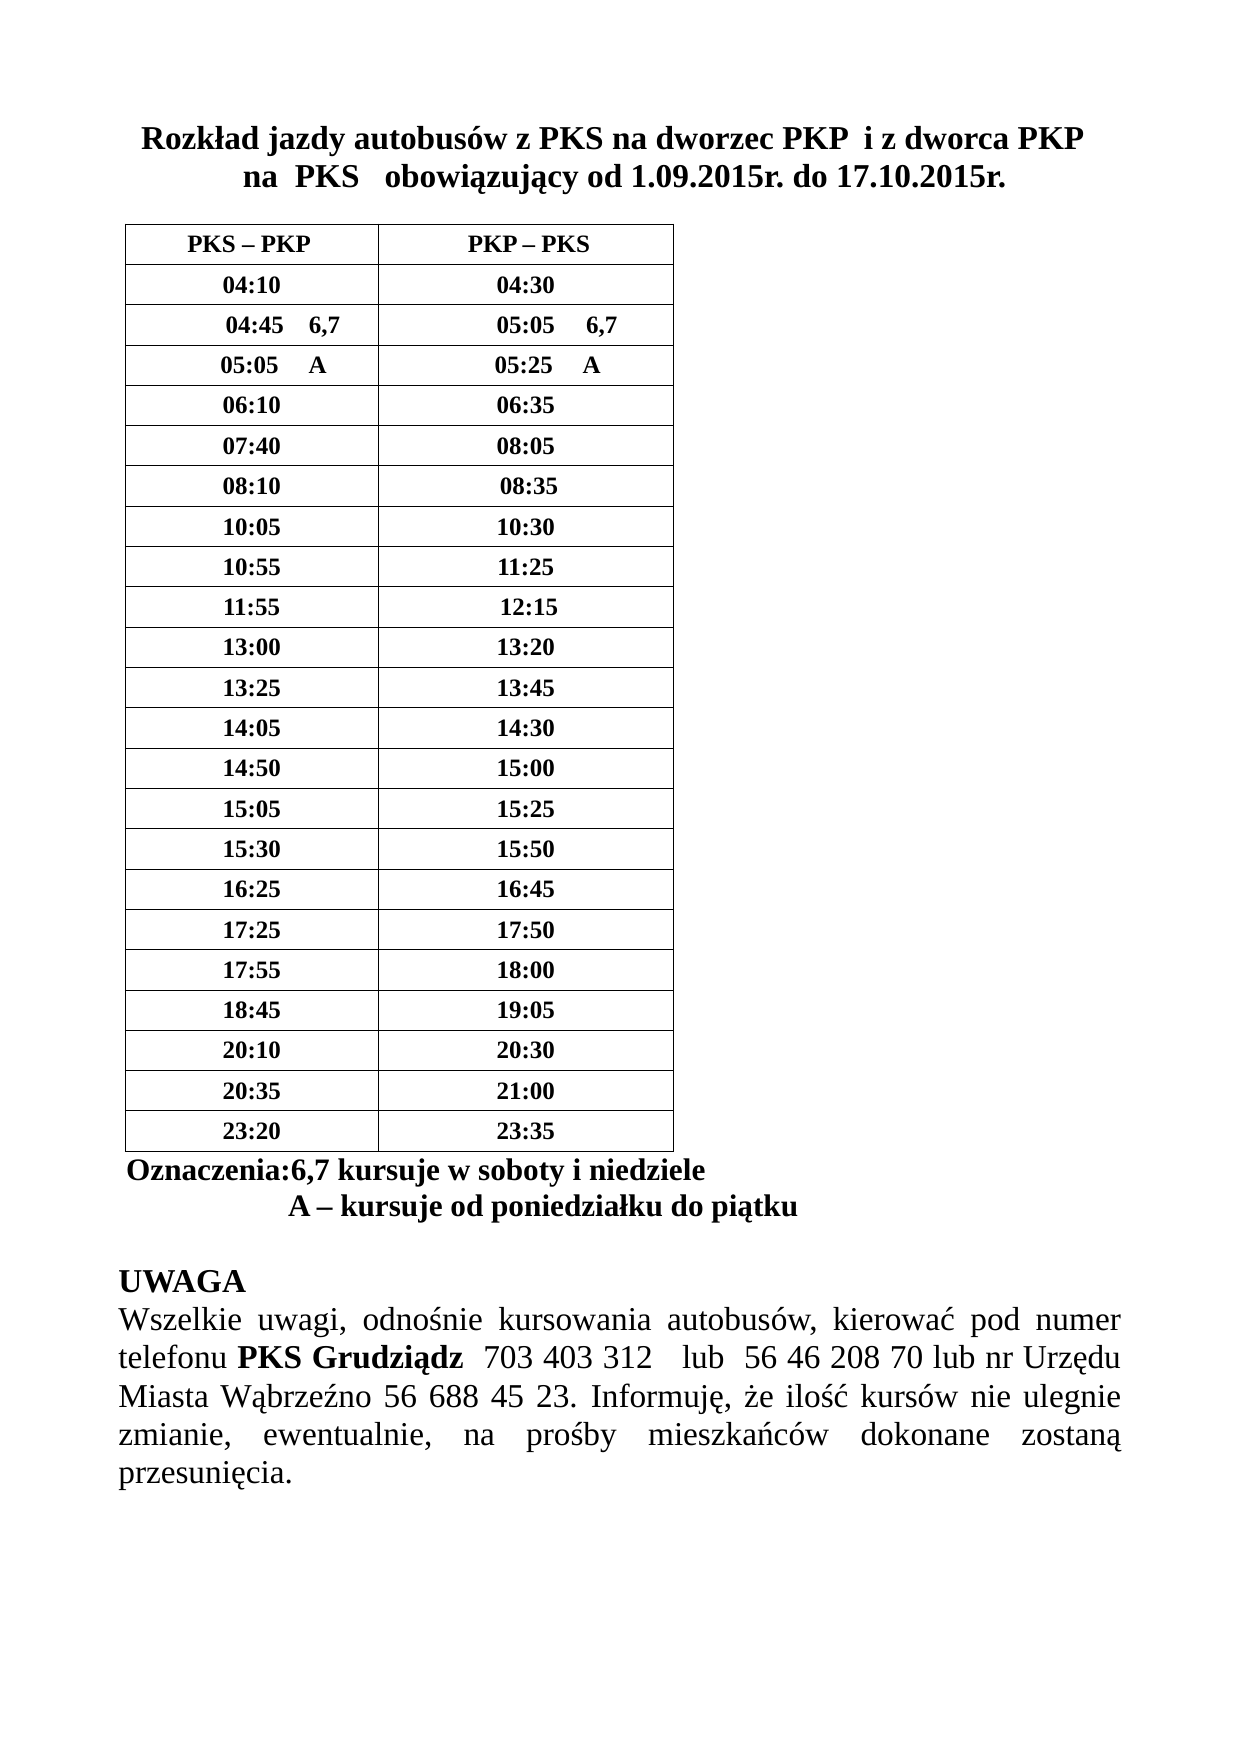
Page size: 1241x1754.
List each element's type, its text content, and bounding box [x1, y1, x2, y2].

table_cell 13:20 [379, 628, 673, 667]
table_cell 23:20 [126, 1111, 378, 1151]
table_cell 11:25 [379, 547, 673, 586]
table_cell 10:05 [126, 507, 378, 546]
table_cell 12:15 [379, 587, 673, 627]
table_cell 23:35 [379, 1111, 673, 1151]
text A – kursuje od poniedziałku do piątku [118, 1187, 1122, 1223]
table_cell 13:25 [126, 668, 378, 707]
table_cell 17:55 [126, 950, 378, 989]
table_cell 18:00 [379, 950, 673, 989]
table_header PKP – PKS [379, 225, 673, 264]
table_cell 14:50 [126, 749, 378, 788]
table_cell 06:35 [379, 386, 673, 425]
table_cell 15:05 [126, 789, 378, 828]
table_cell 11:55 [126, 587, 378, 627]
table_cell 13:45 [379, 668, 673, 707]
table_cell 20:30 [379, 1031, 673, 1070]
table_cell 15:00 [379, 749, 673, 788]
table_cell 05:05 6,7 [379, 305, 673, 344]
table_cell 13:00 [126, 628, 378, 667]
text na PKS obowiązujący od 1.09.2015r. do 17.10.2015r. [118, 156, 1122, 195]
table_header PKS – PKP [126, 225, 378, 264]
table_cell 14:05 [126, 708, 378, 748]
table_cell 17:50 [379, 910, 673, 949]
text Wszelkie uwagi, odnośnie kursowania autobusów, kierować pod numer telefonu PKS Grudziądz 703 403 312 lub 56 46 208 70 lub nr Urzędu Miasta Wąbrzeźno 56 688 45 23. Informuję, że ilość kursów nie ulegnie zmianie, ewentualnie, na prośby mieszkańców dokonane zostaną przesunięcia. [118, 1299, 1122, 1491]
table_cell 07:40 [126, 426, 378, 465]
table_cell 08:05 [379, 426, 673, 465]
table_cell 16:45 [379, 870, 673, 909]
table_cell 18:45 [126, 991, 378, 1030]
table_cell 21:00 [379, 1071, 673, 1110]
table_cell 04:30 [379, 265, 673, 304]
text Rozkład jazdy autobusów z PKS na dworzec PKP i z dworca PKP [118, 118, 1122, 156]
table_cell 14:30 [379, 708, 673, 748]
table_cell 15:30 [126, 829, 378, 868]
text Oznaczenia:6,7 kursuje w soboty i niedziele [118, 1151, 1122, 1187]
table_cell 10:30 [379, 507, 673, 546]
table_cell 15:25 [379, 789, 673, 828]
table_cell 08:35 [379, 466, 673, 506]
table_cell 10:55 [126, 547, 378, 586]
table_cell 20:10 [126, 1031, 378, 1070]
table_cell 15:50 [379, 829, 673, 868]
text UWAGA [118, 1261, 1122, 1299]
table_cell 06:10 [126, 386, 378, 425]
table_cell 04:45 6,7 [126, 305, 378, 344]
table_cell 05:05 A [126, 346, 378, 385]
table_cell 08:10 [126, 466, 378, 506]
table_cell 20:35 [126, 1071, 378, 1110]
table_cell 19:05 [379, 991, 673, 1030]
table_cell 05:25 A [379, 346, 673, 385]
table_cell 04:10 [126, 265, 378, 304]
table_cell 17:25 [126, 910, 378, 949]
table_cell 16:25 [126, 870, 378, 909]
